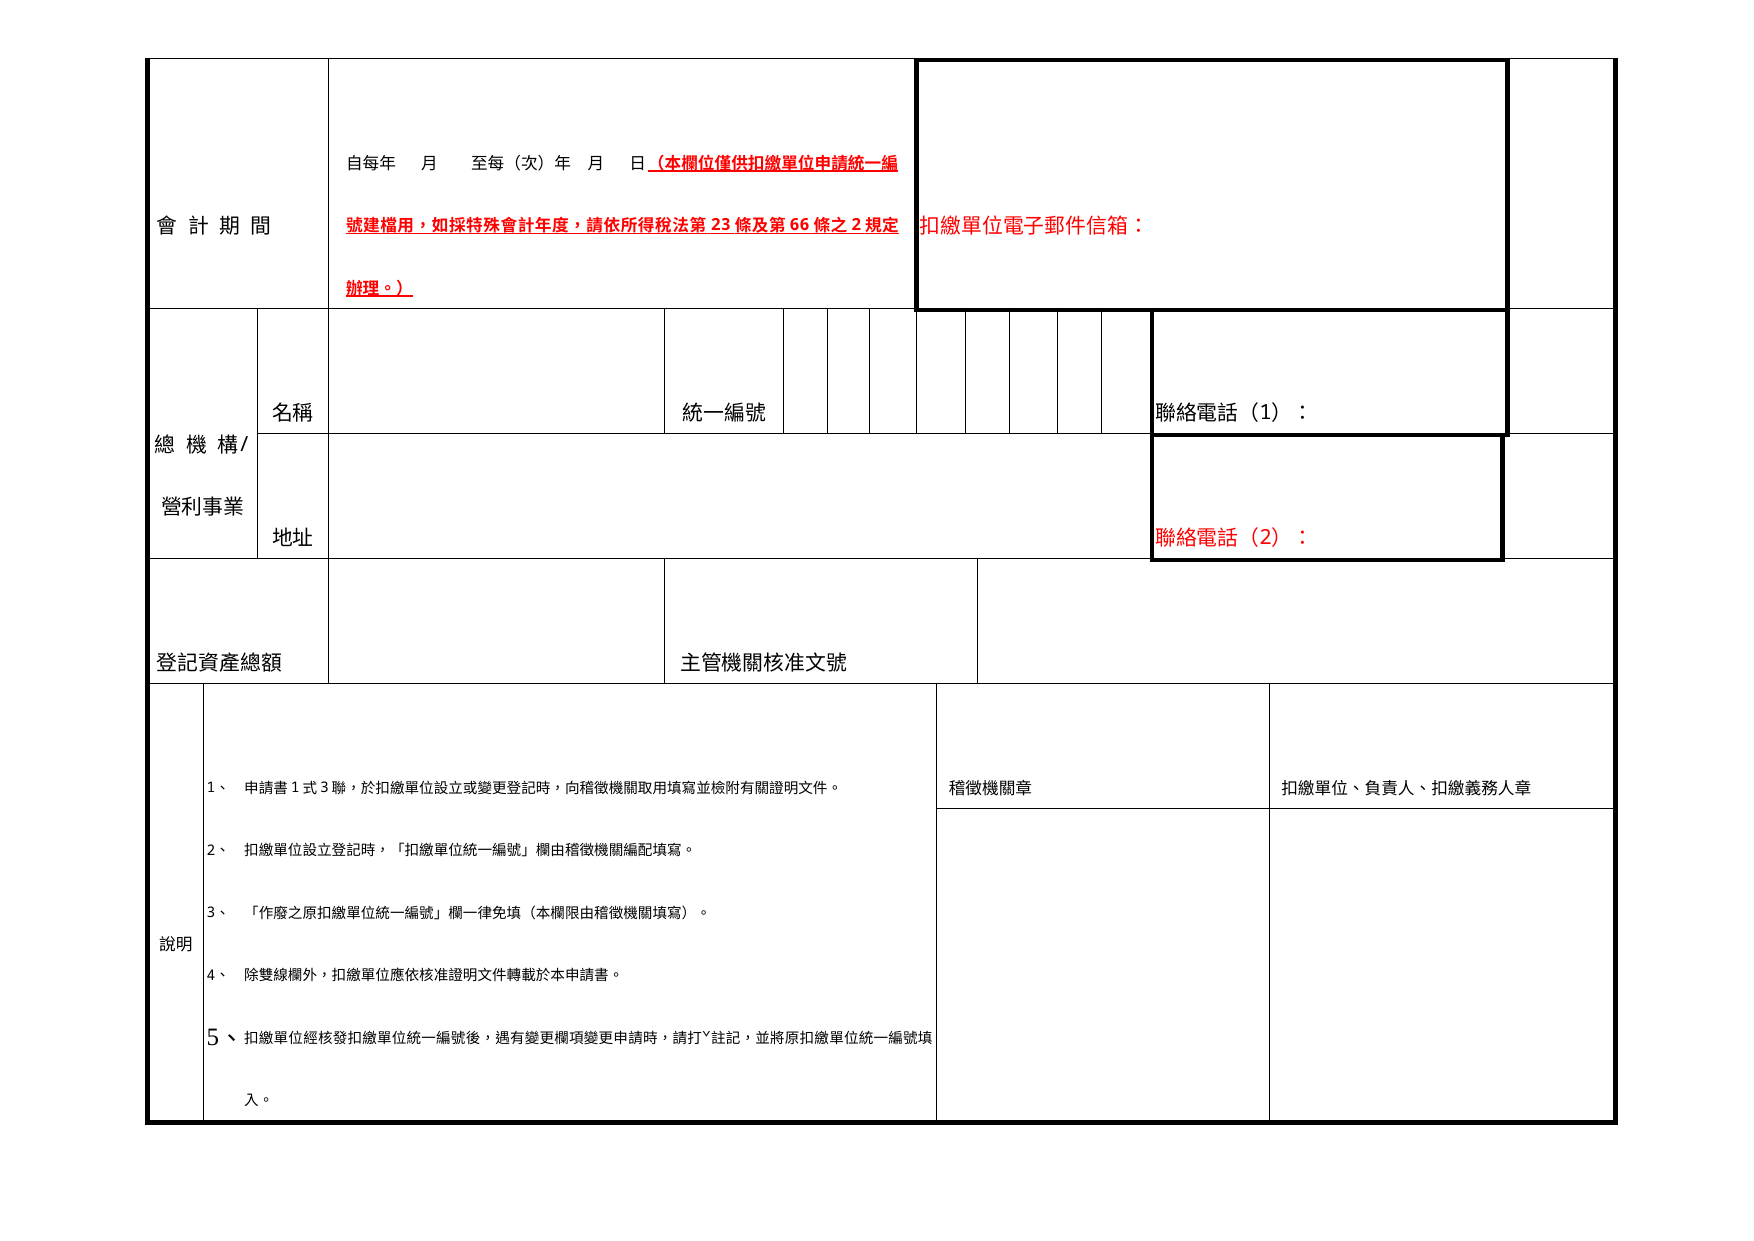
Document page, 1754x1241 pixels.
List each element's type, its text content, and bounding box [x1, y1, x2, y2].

table_cell [784, 309, 827, 433]
table_cell 登記資產總額 [150, 559, 328, 683]
table_cell 扣繳單位電子郵件信箱： [919, 62, 1505, 308]
table_cell 聯絡電話（1）： [1154, 312, 1505, 433]
table_cell [1505, 434, 1613, 558]
table_cell [966, 312, 1009, 433]
table_cell 稽徵機關章 [937, 684, 1269, 808]
table_cell [329, 434, 1150, 558]
table_cell 扣繳單位、負責人、扣繳義務人章 [1270, 684, 1613, 808]
table_cell [1510, 59, 1613, 308]
table_cell [917, 312, 965, 433]
table_cell 地址 [258, 434, 328, 558]
table_cell 說明 [150, 684, 203, 1120]
table_cell [828, 309, 869, 433]
table_cell 總 機 構/ 營利事業 [150, 309, 257, 558]
table_cell [1270, 809, 1613, 1120]
table_cell [1510, 309, 1613, 433]
table_cell [978, 559, 1613, 683]
table_cell [937, 809, 1269, 1120]
table_cell 申請書1式3聯，於扣繳單位設立或變更登記時，向稽徵機關取用填寫並檢附有關證明文件。 扣繳單位設立登記時，「扣繳單位統一編號」欄由稽徵機關編配填寫。 「作廢之原扣繳單位統一編號」欄一律免填（本欄限由稽徵機關填寫）。 除雙線欄外，扣繳單位應依核准證明文件轉載於本申請書。 扣繳單位經核發扣繳單位統一編號後，遇有變更欄項變更申請時，請打ˇ註記，並將原扣繳單位統一編號填入。 [204, 684, 936, 1120]
table_cell 會 計 期 間 [150, 59, 328, 308]
table_cell [329, 309, 664, 433]
table_cell [329, 559, 664, 683]
table_cell [1058, 312, 1101, 433]
table_cell 自每年 月 至每（次）年 月 日（本欄位僅供扣繳單位申請統一編號建檔用，如採特殊會計年度，請依所得稅法第23條及第66條之2規定辦理。） [329, 59, 914, 308]
table_cell 統一編號 [665, 309, 783, 433]
table_cell 名稱 [258, 309, 328, 433]
table_cell [1010, 312, 1057, 433]
table_cell 主管機關核准文號 [665, 559, 977, 683]
table_cell [870, 309, 916, 433]
table_cell [1102, 312, 1150, 433]
table_cell 聯絡電話（2）： [1154, 437, 1500, 558]
